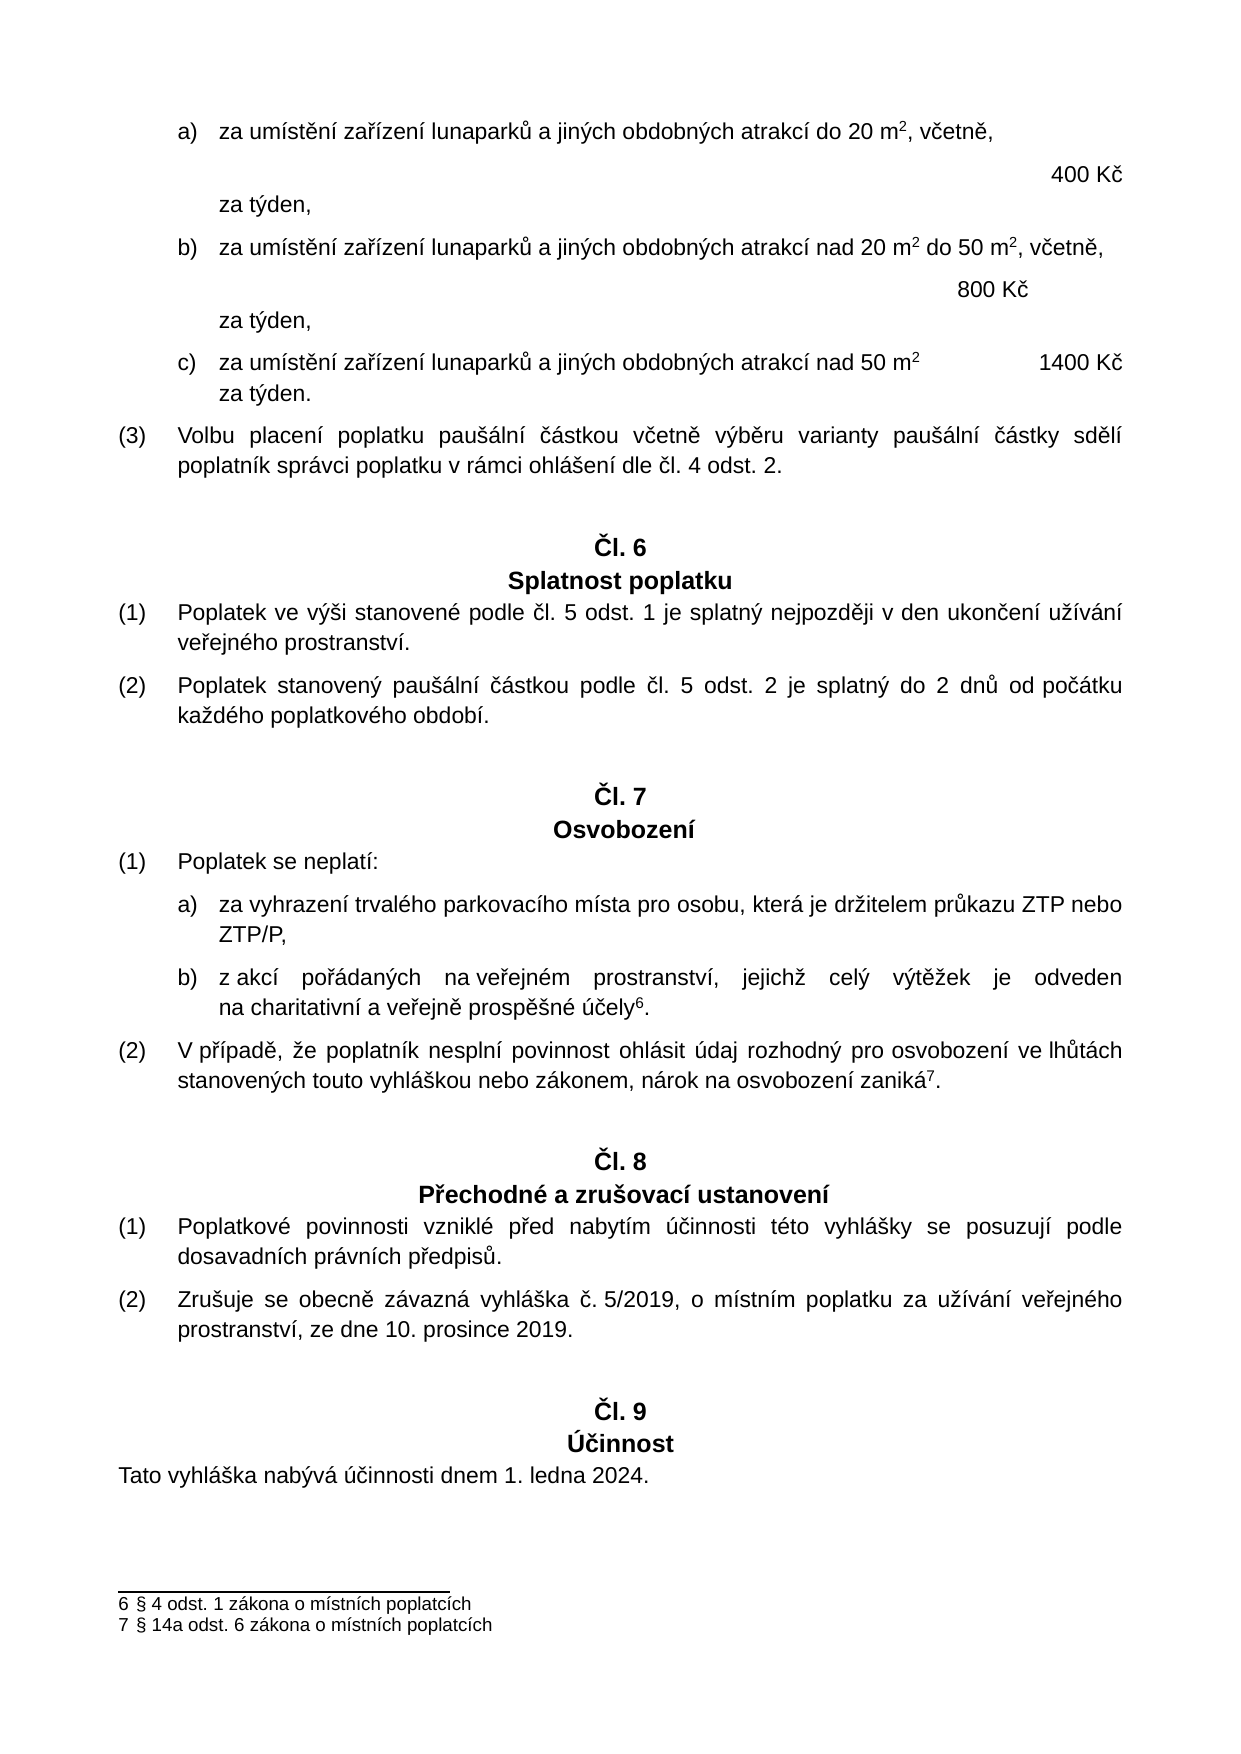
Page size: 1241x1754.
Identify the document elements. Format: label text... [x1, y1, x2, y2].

list § 4 odst. 1 zákona o místních poplatcích [118, 1592, 1122, 1614]
list za umístění zařízení lunaparků a jiných obdobných atrakcí nad 20 m2 do 50 m2, včetně, [177, 234, 1122, 260]
list za umístění zařízení lunaparků a jiných obdobných atrakcí nad 50 m2 1400 Kč za týden. [177, 349, 1122, 406]
subtitle Čl. 9 Účinnost [118, 1396, 1122, 1458]
list Poplatek se neplatí: [118, 848, 1122, 874]
list Poplatek stanovený paušální částkou podle čl. 5 odst. 2 je splatný do 2 dnů od počátku každého poplatkového období. [118, 672, 1122, 728]
text 800 Kč za týden, [218, 276, 1122, 333]
list Zrušuje se obecně závazná vyhláška č. 5/2019, o místním poplatku za užívání veřejného prostranství, ze dne 10. prosince 2019. [118, 1286, 1122, 1343]
list § 14a odst. 6 zákona o místních poplatcích [118, 1614, 1122, 1635]
list z akcí pořádaných na veřejném prostranství, jejichž celý výtěžek je odveden na charitativní a veřejně prospěšné účely. [177, 964, 1122, 1020]
list Poplatkové povinnosti vzniklé před nabytím účinnosti této vyhlášky se posuzují podle dosavadních právních předpisů. [118, 1213, 1122, 1270]
list V případě, že poplatník nesplní povinnost ohlásit údaj rozhodný pro osvobození ve lhůtách stanovených touto vyhláškou nebo zákonem, nárok na osvobození zaniká. [118, 1037, 1122, 1093]
subtitle Čl. 8 Přechodné a zrušovací ustanovení [118, 1147, 1122, 1209]
list Poplatek ve výši stanovené podle čl. 5 odst. 1 je splatný nejpozději v den ukončení užívání veřejného prostranství. [118, 599, 1122, 655]
subtitle Čl. 6 Splatnost poplatku [118, 533, 1122, 594]
list za vyhrazení trvalého parkovacího místa pro osobu, která je držitelem průkazu ZTP nebo ZTP/P, [177, 891, 1122, 947]
list Volbu placení poplatku paušální částkou včetně výběru varianty paušální částky sdělí poplatník správci poplatku v rámci ohlášení dle čl. 4 odst. 2. [118, 422, 1122, 479]
subtitle Čl. 7 Osvobození [118, 782, 1122, 844]
text 400 Kč za týden, [218, 161, 1122, 217]
list za umístění zařízení lunaparků a jiných obdobných atrakcí do 20 m2, včetně, [177, 118, 1122, 144]
text Tato vyhláška nabývá účinnosti dnem 1. ledna 2024. [118, 1462, 1122, 1489]
